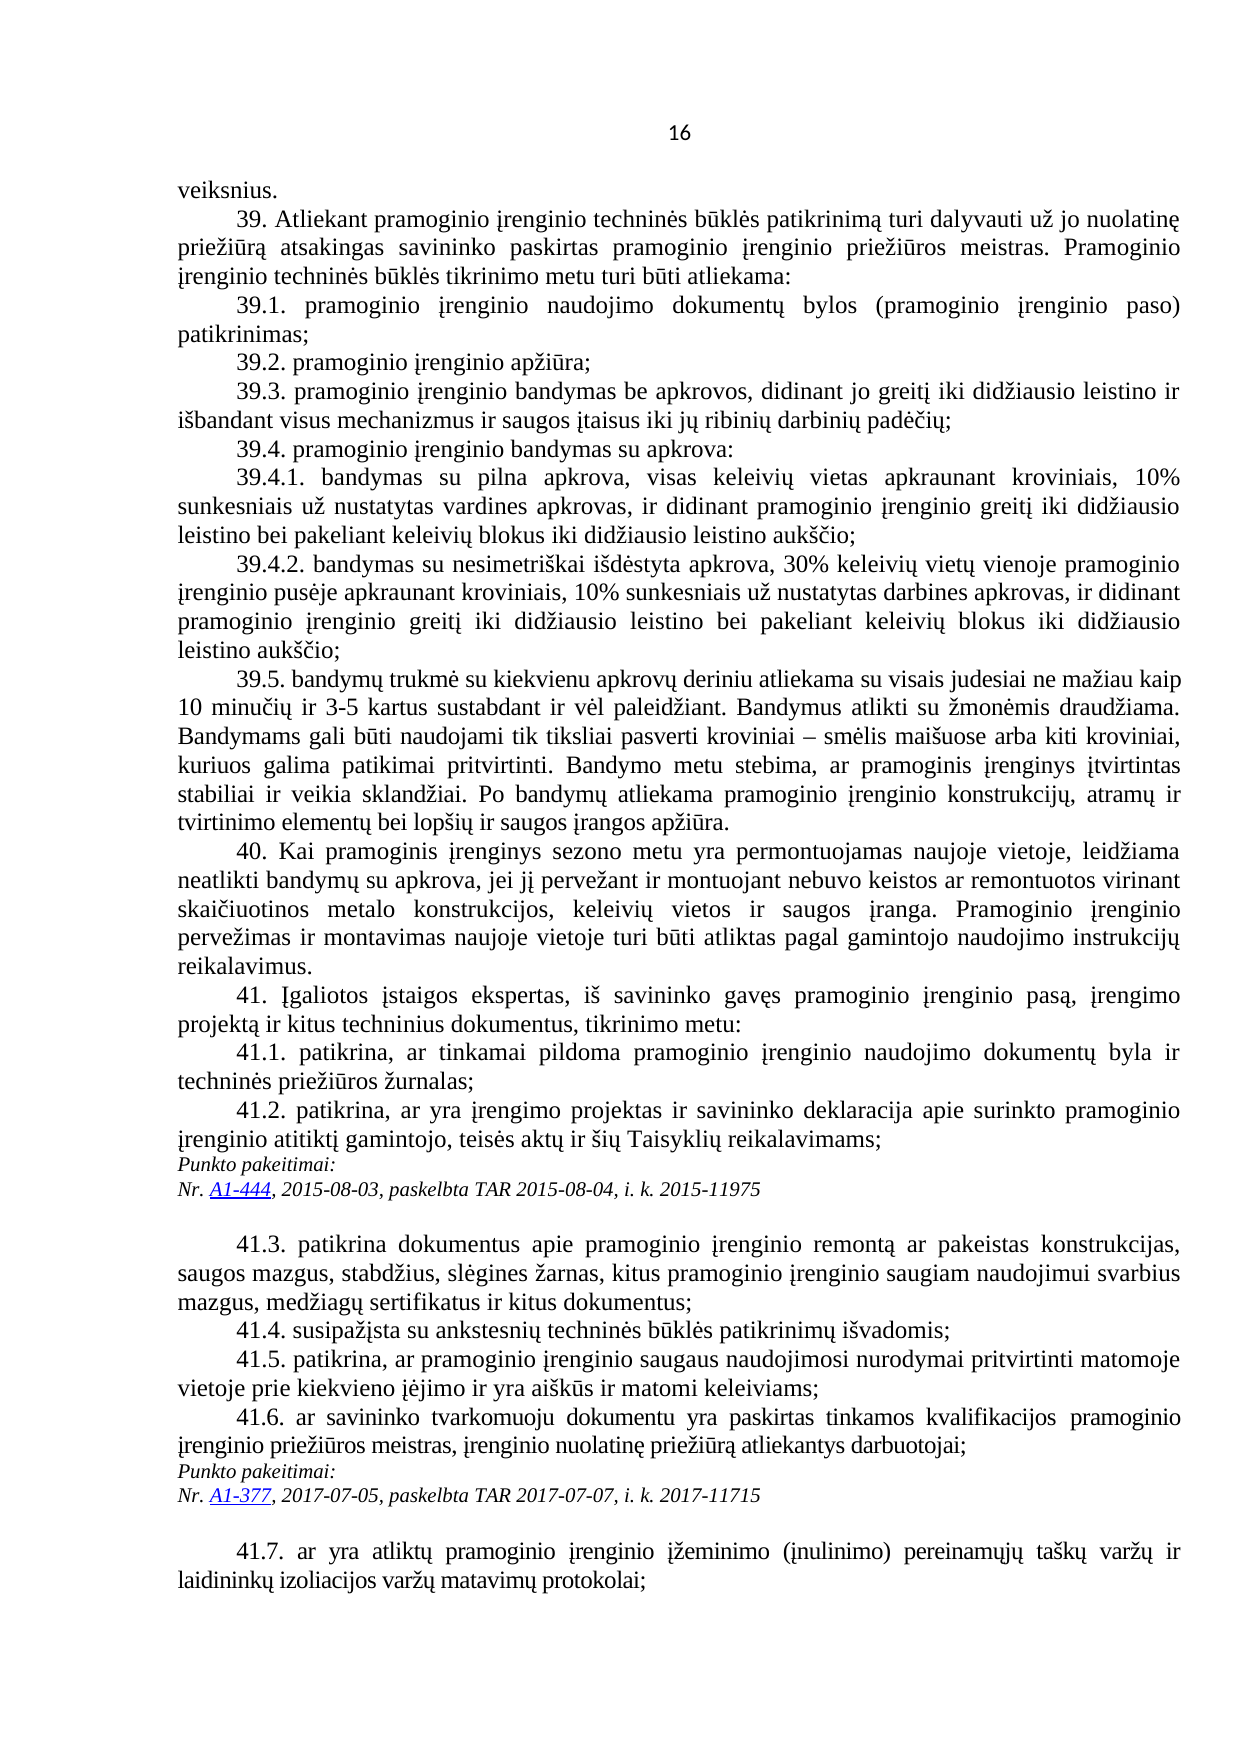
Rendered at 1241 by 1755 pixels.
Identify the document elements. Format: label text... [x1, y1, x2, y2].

text 41. Įgaliotos įstaigos ekspertas, iš savininko gavęs pramoginio įrenginio pasą, įrengimo projektą ir kitus techninius dokumentus, tikrinimo metu: [177, 980, 1181, 1037]
text 39.4.2. bandymas su nesimetriškai išdėstyta apkrova, 30% keleivių vietų vienoje pramoginio įrenginio pusėje apkraunant kroviniais, 10% sunkesniais už nustatytas darbines apkrovas, ir didinant pramoginio įrenginio greitį iki didžiausio leistino bei pakeliant keleivių blokus iki didžiausio leistino aukščio; [177, 549, 1181, 664]
text 39.4.1. bandymas su pilna apkrova, visas keleivių vietas apkraunant kroviniais, 10% sunkesniais už nustatytas vardines apkrovas, ir didinant pramoginio įrenginio greitį iki didžiausio leistino bei pakeliant keleivių blokus iki didžiausio leistino aukščio; [177, 462, 1181, 549]
text 39. Atliekant pramoginio įrenginio techninės būklės patikrinimą turi dalyvauti už jo nuolatinę priežiūrą atsakingas savininko paskirtas pramoginio įrenginio priežiūros meistras. Pramoginio įrenginio techninės būklės tikrinimo metu turi būti atliekama: [177, 204, 1181, 290]
text 39.5. bandymų trukmė su kiekvienu apkrovų deriniu atliekama su visais judesiai ne mažiau kaip 10 minučių ir 3-5 kartus sustabdant ir vėl paleidžiant. Bandymus atlikti su žmonėmis draudžiama. Bandymams gali būti naudojami tik tiksliai pasverti kroviniai – smėlis maišuose arba kiti kroviniai, kuriuos galima patikimai pritvirtinti. Bandymo metu stebima, ar pramoginis įrenginys įtvirtintas stabiliai ir veikia sklandžiai. Po bandymų atliekama pramoginio įrenginio konstrukcijų, atramų ir tvirtinimo elementų bei lopšių ir saugos įrangos apžiūra. [177, 664, 1181, 836]
text Nr. A1-377, 2017-07-05, paskelbta TAR 2017-07-07, i. k. 2017-11715 [177, 1483, 1181, 1507]
text 39.1. pramoginio įrenginio naudojimo dokumentų bylos (pramoginio įrenginio paso) patikrinimas; [177, 290, 1181, 347]
text 41.5. patikrina, ar pramoginio įrenginio saugaus naudojimosi nurodymai pritvirtinti matomoje vietoje prie kiekvieno įėjimo ir yra aiškūs ir matomi keleiviams; [177, 1344, 1181, 1402]
text Punkto pakeitimai: [177, 1459, 1181, 1483]
text 39.4. pramoginio įrenginio bandymas su apkrova: [177, 434, 1181, 462]
text 41.1. patikrina, ar tinkamai pildoma pramoginio įrenginio naudojimo dokumentų byla ir techninės priežiūros žurnalas; [177, 1037, 1181, 1095]
text 41.3. patikrina dokumentus apie pramoginio įrenginio remontą ar pakeistas konstrukcijas, saugos mazgus, stabdžius, slėgines žarnas, kitus pramoginio įrenginio saugiam naudojimui svarbius mazgus, medžiagų sertifikatus ir kitus dokumentus; [177, 1229, 1181, 1316]
text Punkto pakeitimai: [177, 1152, 1181, 1176]
text Nr. A1-444, 2015-08-03, paskelbta TAR 2015-08-04, i. k. 2015-11975 [177, 1176, 1181, 1201]
text veiksnius. [177, 175, 1181, 204]
text 40. Kai pramoginis įrenginys sezono metu yra permontuojamas naujoje vietoje, leidžiama neatlikti bandymų su apkrova, jei jį pervežant ir montuojant nebuvo keistos ar remontuotos virinant skaičiuotinos metalo konstrukcijos, keleivių vietos ir saugos įranga. Pramoginio įrenginio pervežimas ir montavimas naujoje vietoje turi būti atliktas pagal gamintojo naudojimo instrukcijų reikalavimus. [177, 836, 1181, 980]
text 41.6. ar savininko tvarkomuoju dokumentu yra paskirtas tinkamos kvalifikacijos pramoginio įrenginio priežiūros meistras, įrenginio nuolatinę priežiūrą atliekantys darbuotojai; [177, 1402, 1181, 1459]
text 41.7. ar yra atliktų pramoginio įrenginio įžeminimo (įnulinimo) pereinamųjų taškų varžų ir laidininkų izoliacijos varžų matavimų protokolai; [177, 1536, 1181, 1594]
text 41.4. susipažįsta su ankstesnių techninės būklės patikrinimų išvadomis; [177, 1316, 1181, 1344]
text 41.2. patikrina, ar yra įrengimo projektas ir savininko deklaracija apie surinkto pramoginio įrenginio atitiktį gamintojo, teisės aktų ir šių Taisyklių reikalavimams; [177, 1095, 1181, 1152]
text 39.3. pramoginio įrenginio bandymas be apkrovos, didinant jo greitį iki didžiausio leistino ir išbandant visus mechanizmus ir saugos įtaisus iki jų ribinių darbinių padėčių; [177, 376, 1181, 434]
text 39.2. pramoginio įrenginio apžiūra; [177, 347, 1181, 376]
